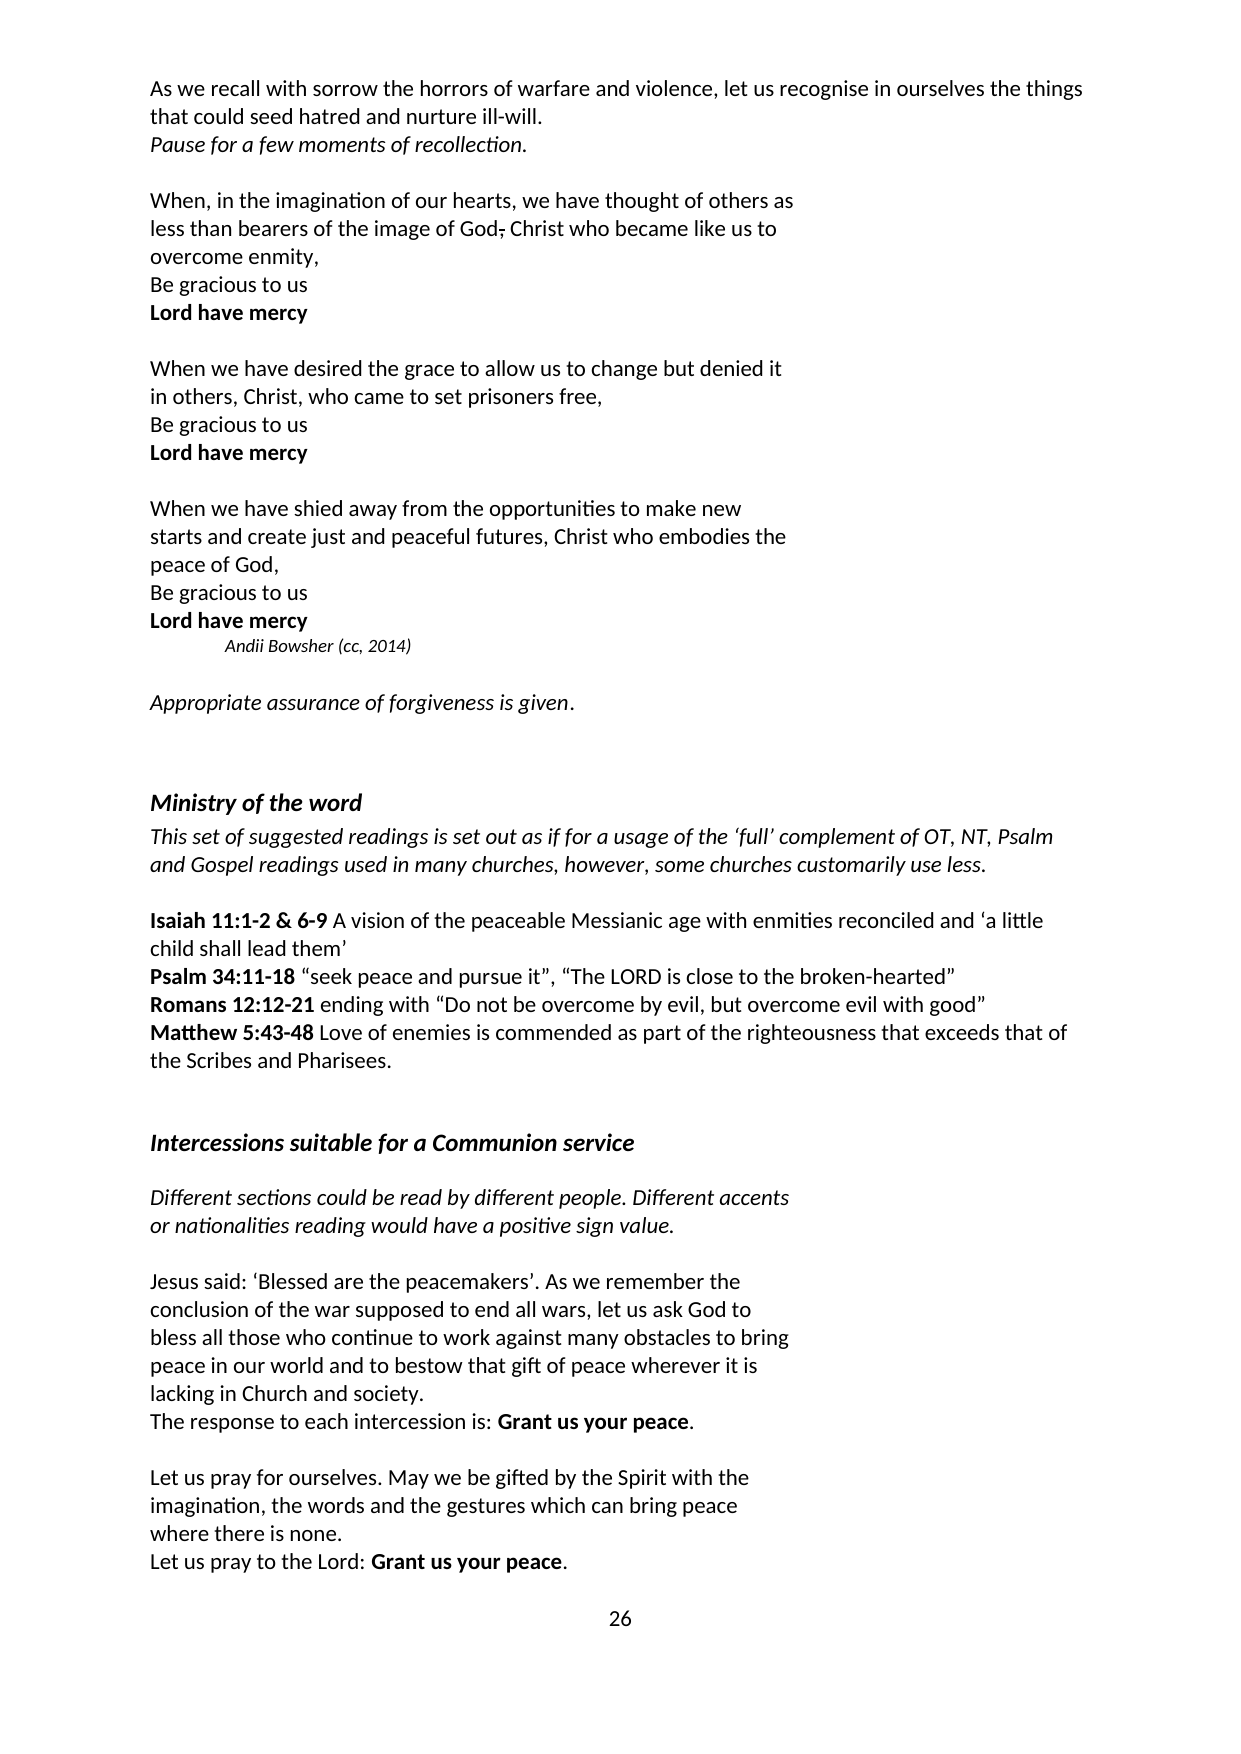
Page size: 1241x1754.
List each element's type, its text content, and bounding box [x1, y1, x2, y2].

text Intercessions suitable for a Communion service [150, 1127, 1090, 1158]
text Romans 12:12-21 ending with “Do not be overcome by evil, but overcome evil with good” [150, 990, 1090, 1018]
text When we have desired the grace to allow us to change but denied it in others, Christ, who came to set prisoners free, [150, 354, 795, 410]
text This set of suggested readings is set out as if for a usage of the ‘full’ complement of OT, NT, Psalm and Gospel readings used in many churches, however, some churches customarily use less. [150, 822, 1090, 878]
text The response to each intercession is: Grant us your peace. [150, 1407, 795, 1435]
text Appropriate assurance of forgiveness is given. [150, 688, 1090, 716]
text Andii Bowsher (cc, 2014) [150, 634, 1090, 657]
text Pause for a few moments of recollection. [150, 130, 795, 158]
text Lord have mercy [150, 298, 795, 326]
text Be gracious to us [150, 410, 795, 438]
text As we recall with sorrow the horrors of warfare and violence, let us recognise in ourselves the things that could seed hatred and nurture ill-will. [150, 74, 1090, 130]
text When we have shied away from the opportunities to make new starts and create just and peaceful futures, Christ who embodies the peace of God, [150, 494, 795, 578]
text Be gracious to us [150, 578, 795, 606]
text Psalm 34:11-18 “seek peace and pursue it”, “The LORD is close to the broken-hearted” [150, 962, 1090, 990]
text Lord have mercy [150, 606, 795, 634]
text Ministry of the word [150, 787, 1090, 817]
text Isaiah 11:1-2 & 6-9 A vision of the peaceable Messianic age with enmities reconciled and ‘a little child shall lead them’ [150, 906, 1090, 962]
text Different sections could be read by different people. Different accents or nationalities reading would have a positive sign value. [150, 1183, 795, 1239]
text When, in the imagination of our hearts, we have thought of others as less than bearers of the image of God, Christ who became like us to overcome enmity, [150, 186, 795, 270]
text Let us pray to the Lord: Grant us your peace. [150, 1547, 795, 1575]
text Be gracious to us [150, 270, 795, 298]
text Matthew 5:43-48 Love of enemies is commended as part of the righteousness that exceeds that of the Scribes and Pharisees. [150, 1018, 1090, 1074]
text Jesus said: ‘Blessed are the peacemakers’. As we remember the conclusion of the war supposed to end all wars, let us ask God to bless all those who continue to work against many obstacles to bring peace in our world and to bestow that gift of peace wherever it is lacking in Church and society. [150, 1267, 795, 1407]
text Lord have mercy [150, 438, 795, 466]
text Let us pray for ourselves. May we be gifted by the Spirit with the imagination, the words and the gestures which can bring peace where there is none. [150, 1463, 795, 1547]
